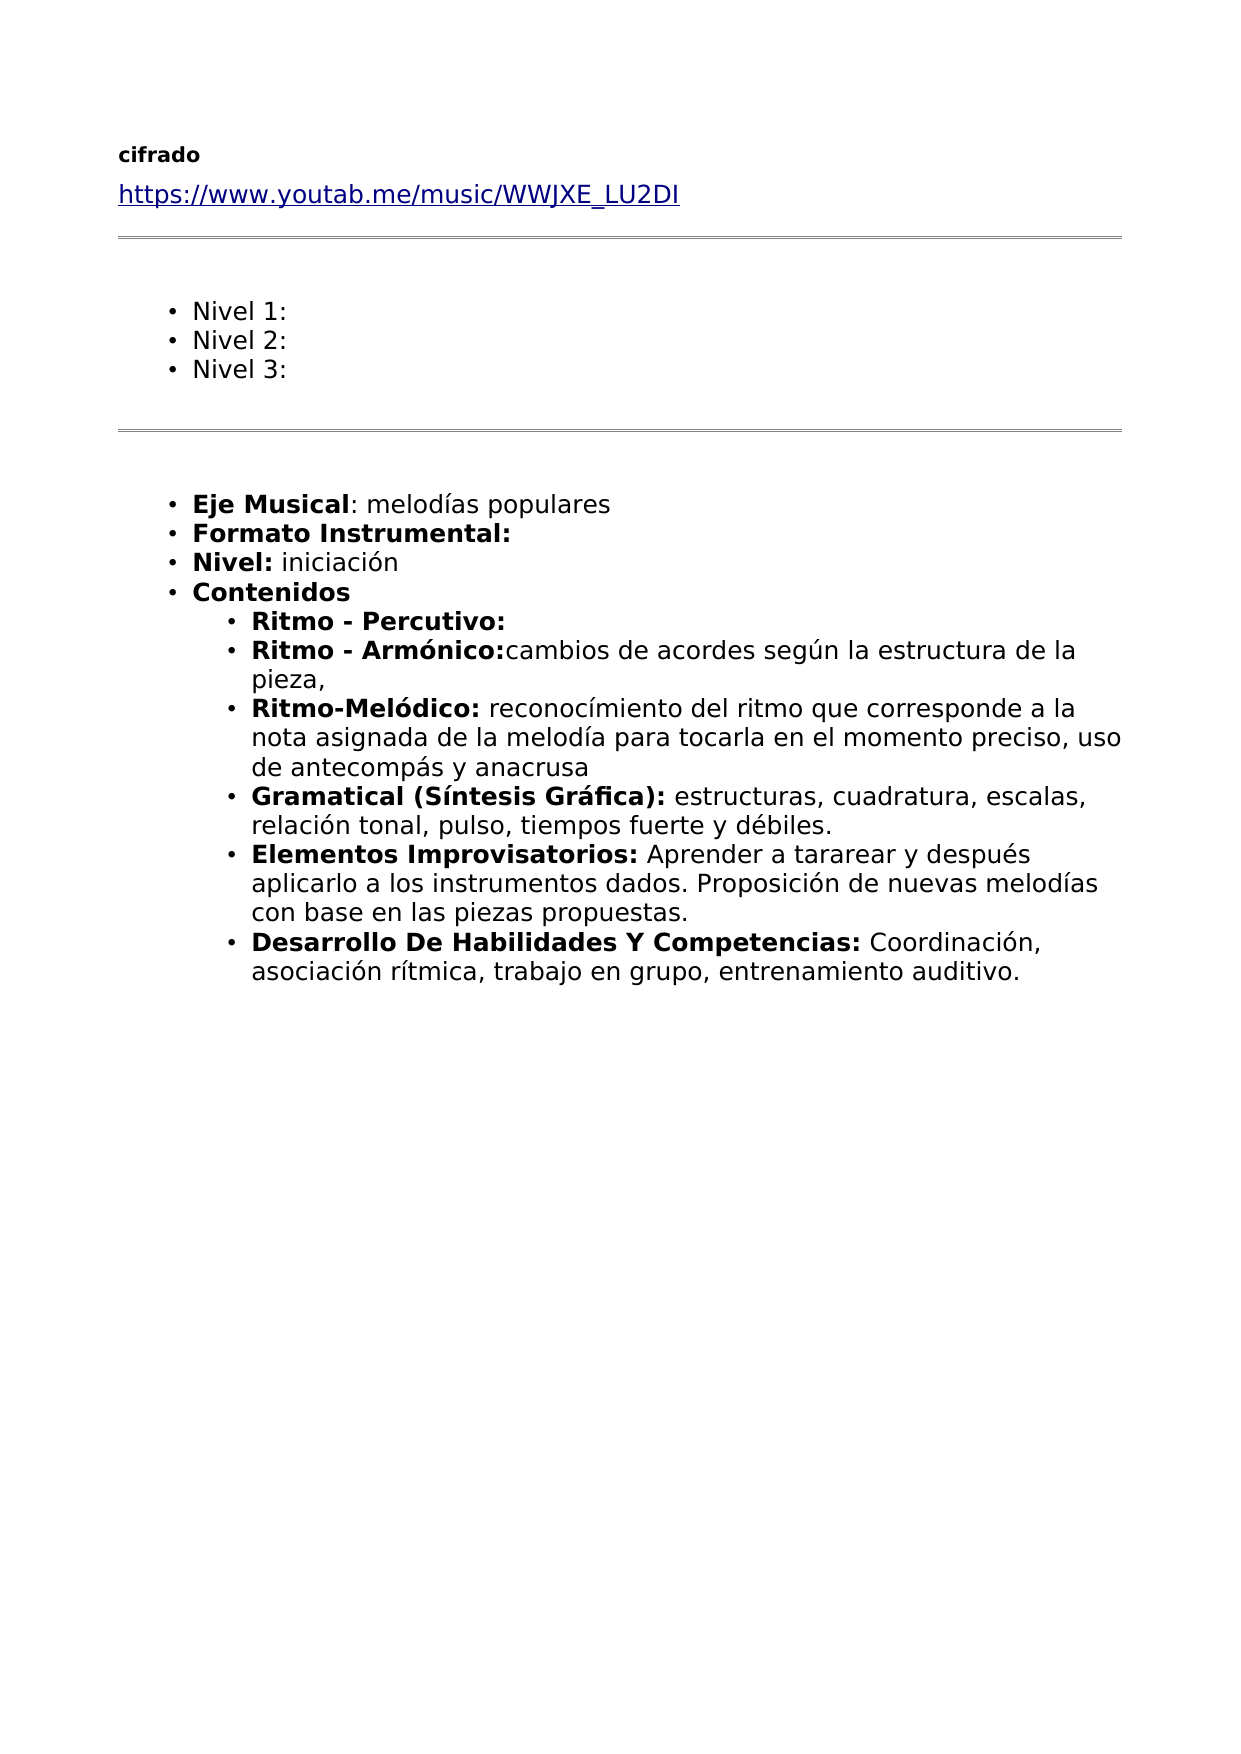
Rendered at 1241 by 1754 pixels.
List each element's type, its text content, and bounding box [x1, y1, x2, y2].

list Nivel 3: [177, 356, 1122, 385]
list Nivel 2: [177, 327, 1122, 356]
list Ritmo - Armónico:cambios de acordes según la estructura de la pieza, [236, 636, 1122, 694]
text https://www.youtab.me/music/WWJXE_LU2DI [118, 180, 1122, 209]
list Ritmo-Melódico: reconocímiento del ritmo que corresponde a la nota asignada de la melodía para tocarla en el momento preciso, uso de antecompás y anacrusa [236, 694, 1122, 782]
list Ritmo - Percutivo: [236, 607, 1122, 636]
list Desarrollo De Habilidades Y Competencias: Coordinación, asociación rítmica, trabajo en grupo, entrenamiento auditivo. [236, 928, 1122, 986]
list Nivel: iniciación [177, 548, 1122, 578]
list Nivel 1: [177, 297, 1122, 327]
subtitle cifrado [118, 143, 1122, 167]
list Elementos Improvisatorios: Aprender a tararear y después aplicarlo a los instrumentos dados. Proposición de nuevas melodías con base en las piezas propuestas. [236, 840, 1122, 928]
list Gramatical (Síntesis Gráfica): estructuras, cuadratura, escalas, relación tonal, pulso, tiempos fuerte y débiles. [236, 782, 1122, 840]
list Contenidos [177, 578, 1122, 607]
list Eje Musical: melodías populares [177, 490, 1122, 519]
list Formato Instrumental: [177, 519, 1122, 548]
